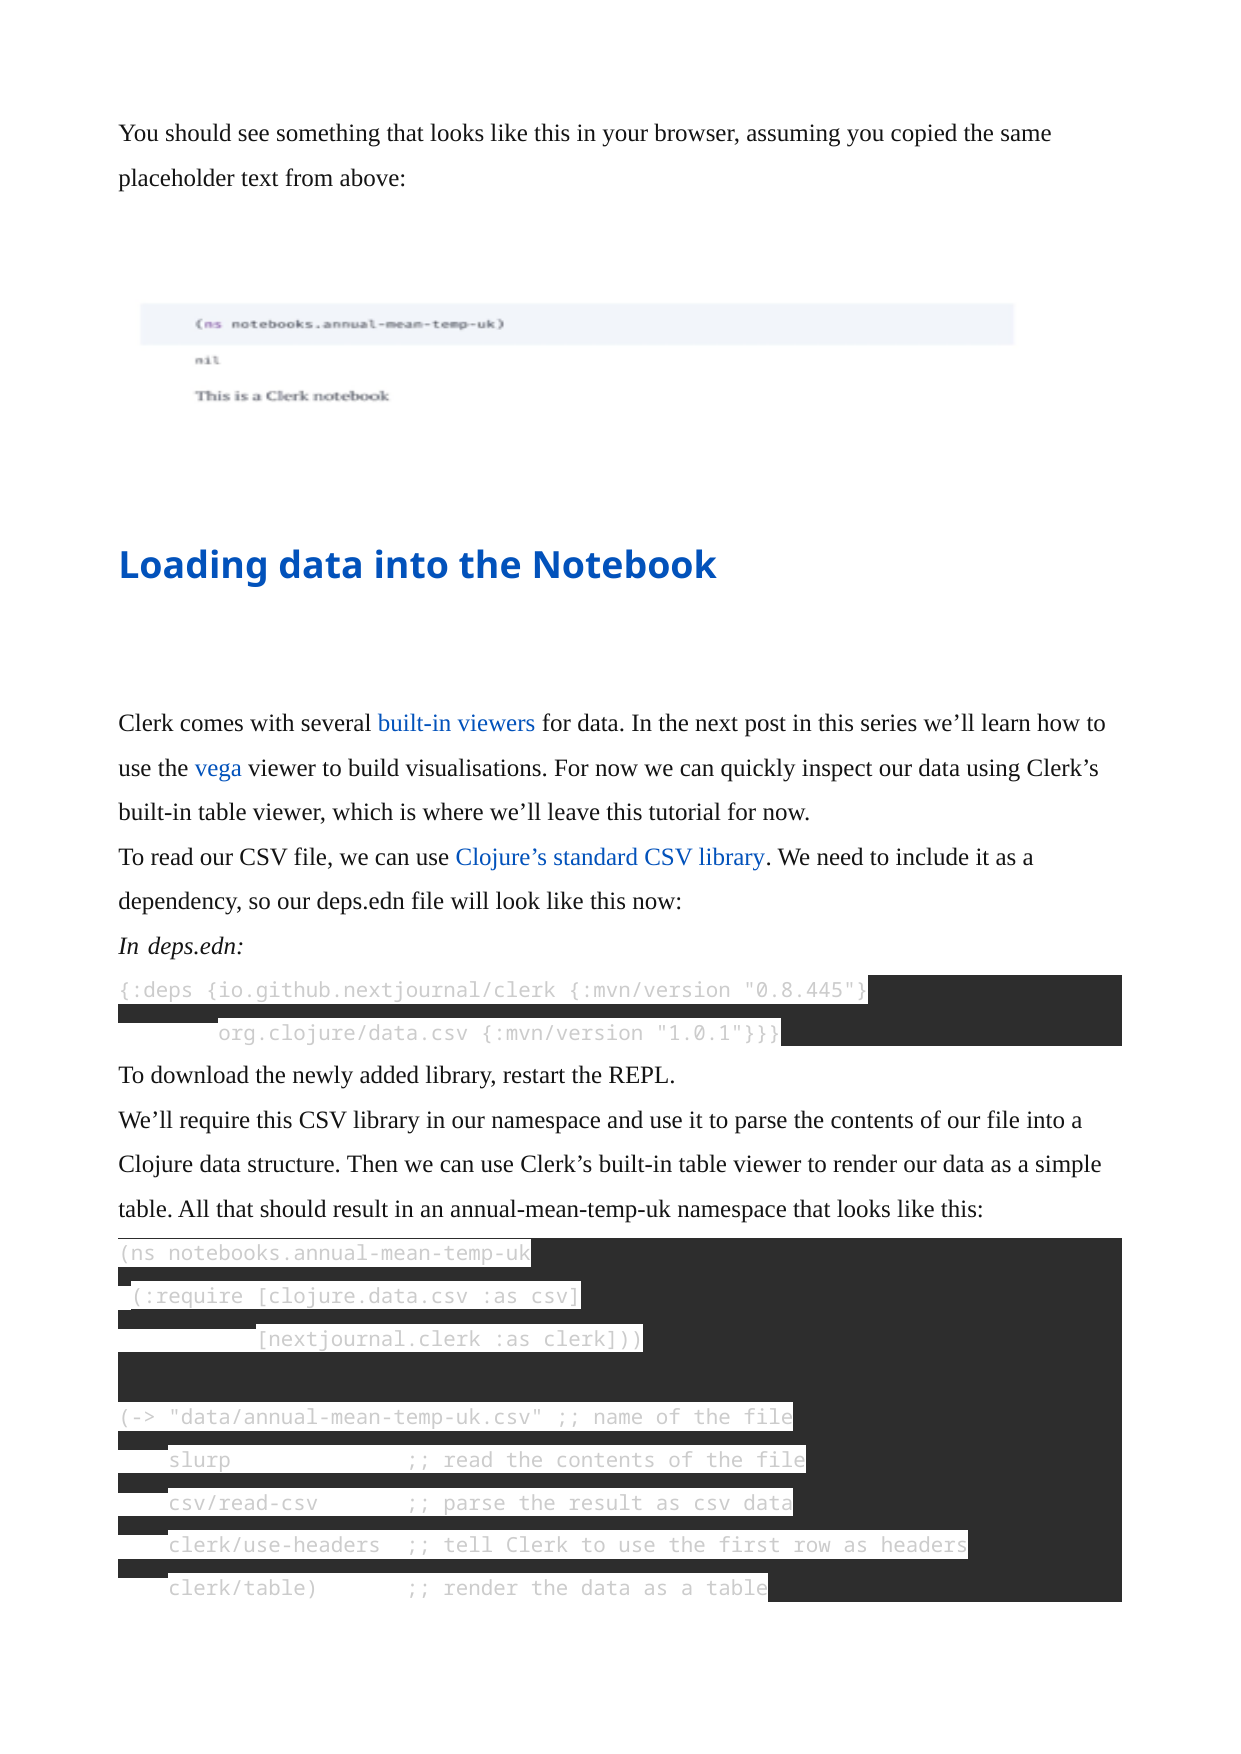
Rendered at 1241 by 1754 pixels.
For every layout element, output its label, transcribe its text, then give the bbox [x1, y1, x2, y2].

text [nextjournal.clerk :as clerk])) [118, 1324, 1122, 1352]
text We’ll require this CSV library in our namespace and use it to parse the contents of our file into a Clojure data structure. Then we can use Clerk’s built-in table viewer to render our data as a simple table. All that should result in an annual-mean-temp-uk namespace that looks like this: [118, 1105, 1122, 1223]
text You should see something that looks like this in your browser, assuming you copied the same placeholder text from above: [118, 118, 1122, 191]
text (ns notebooks.annual-mean-temp-uk [118, 1238, 1122, 1267]
text clerk/use-headers ;; tell Clerk to use the first row as headers [118, 1530, 1122, 1559]
text clerk/table) ;; render the data as a table [118, 1573, 1122, 1602]
subtitle Loading data into the Notebook [118, 538, 1122, 589]
text Clerk comes with several built-in viewers for data. In the next post in this series we’ll learn how to use the vega viewer to build visualisations. For now we can quickly inspect our data using Clerk’s built-in table viewer, which is where we’ll leave this tutorial for now. [118, 708, 1122, 826]
text To read our CSV file, we can use Clojure’s standard CSV library. We need to include it as a dependency, so our deps.edn file will look like this now: [118, 842, 1122, 915]
text (:require [clojure.data.csv :as csv] [118, 1281, 1122, 1310]
text To download the newly added library, restart the REPL. [118, 1061, 1122, 1089]
text slurp ;; read the contents of the file [118, 1445, 1122, 1473]
text In deps.edn: [118, 931, 1122, 959]
text csv/read-csv ;; parse the result as csv data [118, 1488, 1122, 1516]
text org.clojure/data.csv {:mvn/version "1.0.1"}}} [118, 1018, 1122, 1046]
text {:deps {io.github.nextjournal/clerk {:mvn/version "0.8.445"} [118, 975, 1122, 1004]
picture [118, 207, 1037, 520]
text (-> "data/annual-mean-temp-uk.csv" ;; name of the file [118, 1402, 1122, 1431]
